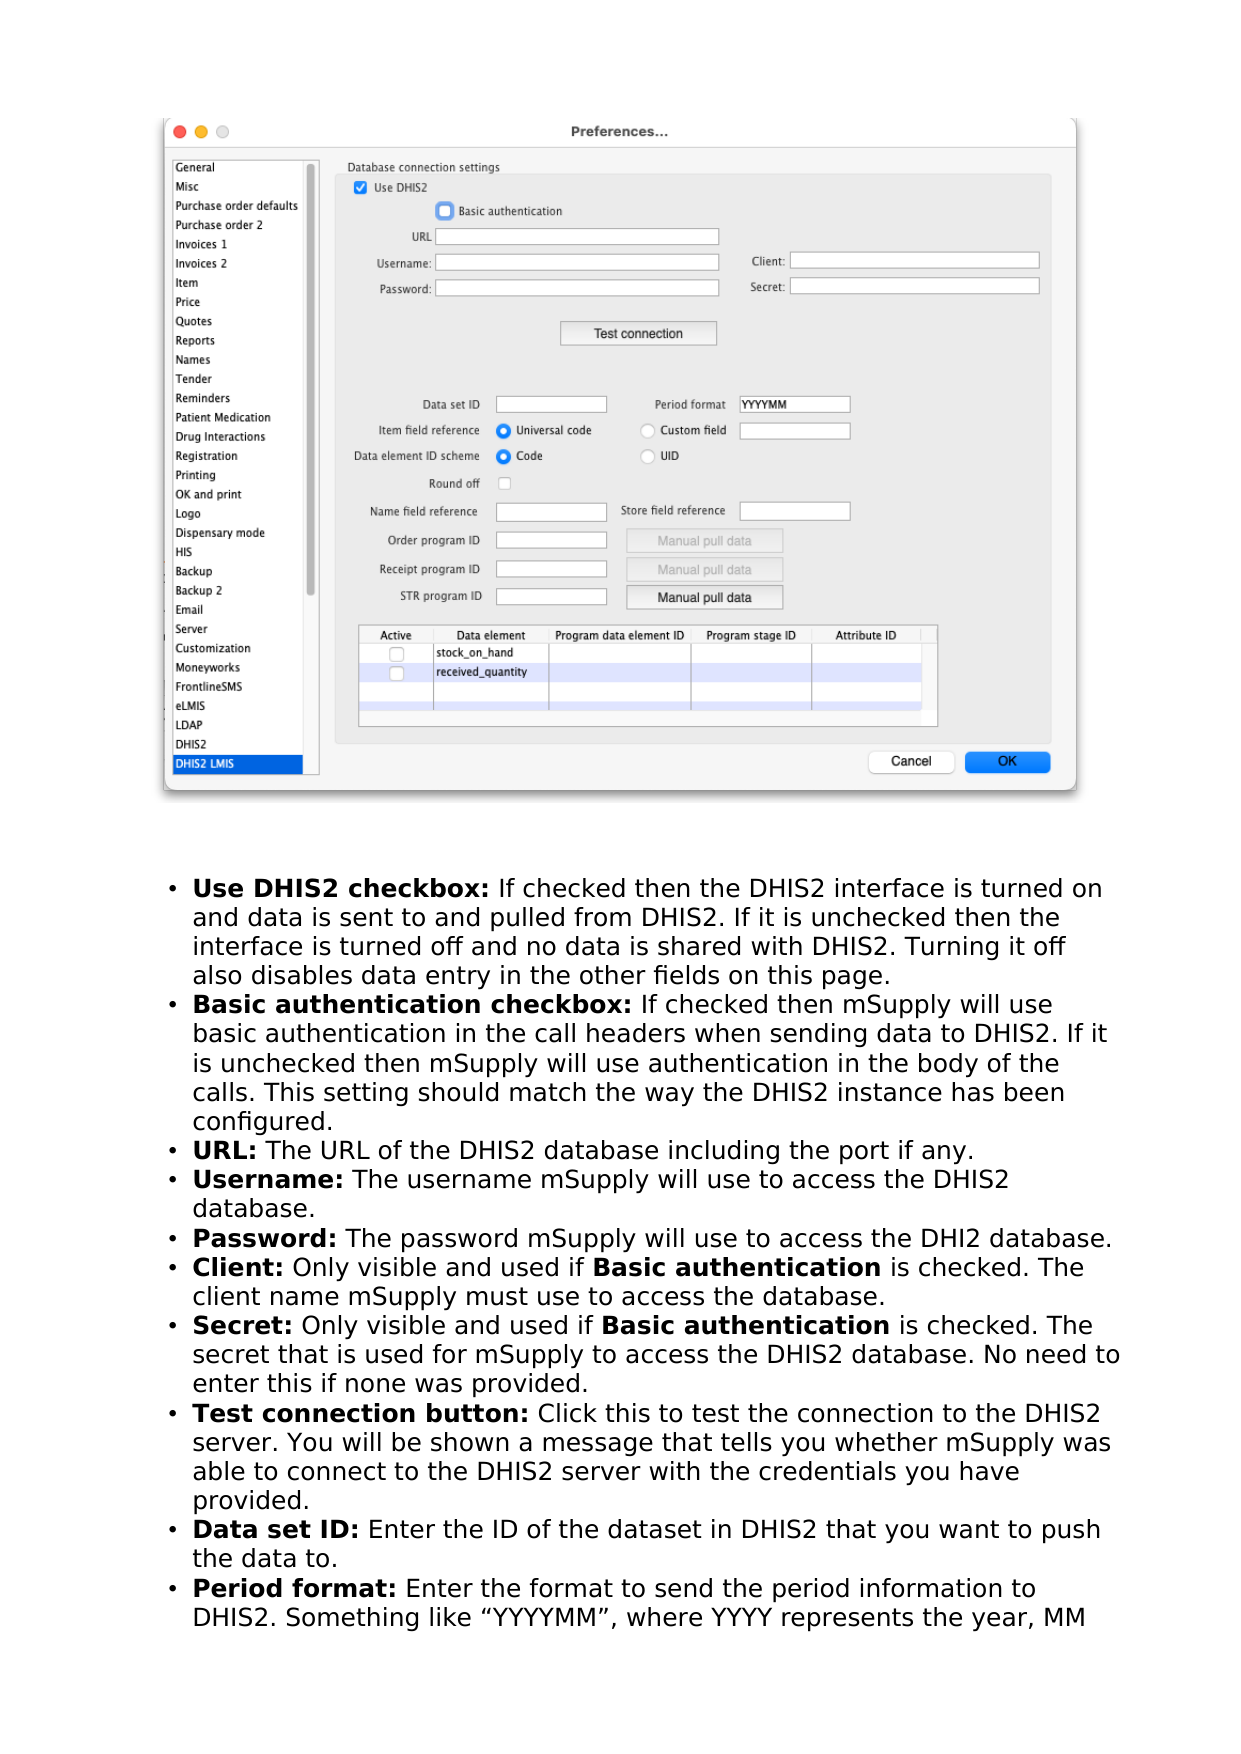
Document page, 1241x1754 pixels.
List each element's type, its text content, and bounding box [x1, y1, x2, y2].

list Basic authentication checkbox: If checked then mSupply will use basic authentication in the call headers when sending data to DHIS2. If it is unchecked then mSupply will use authentication in the body of the calls. This setting should match the way the DHIS2 instance has been configured. [177, 990, 1122, 1136]
picture [151, 118, 1089, 803]
list URL: The URL of the DHIS2 database including the port if any. [177, 1136, 1122, 1165]
list Data set ID: Enter the ID of the dataset in DHIS2 that you want to push the data to. [177, 1515, 1122, 1574]
list Secret: Only visible and used if Basic authentication is checked. The secret that is used for mSupply to access the DHIS2 database. No need to enter this if none was provided. [177, 1311, 1122, 1399]
list Test connection button: Click this to test the connection to the DHIS2 server. You will be shown a message that tells you whether mSupply was able to connect to the DHIS2 server with the credentials you have provided. [177, 1399, 1122, 1515]
list Period format: Enter the format to send the period information to DHIS2. Something like “YYYYMM”, where YYYY represents the year, MM [177, 1574, 1122, 1632]
list Password: The password mSupply will use to access the DHI2 database. [177, 1224, 1122, 1253]
list Client: Only visible and used if Basic authentication is checked. The client name mSupply must use to access the database. [177, 1253, 1122, 1311]
list Use DHIS2 checkbox: If checked then the DHIS2 interface is turned on and data is sent to and pulled from DHIS2. If it is unchecked then the interface is turned off and no data is shared with DHIS2. Turning it off also disables data entry in the other fields on this page. [177, 874, 1122, 990]
list Username: The username mSupply will use to access the DHIS2 database. [177, 1165, 1122, 1224]
